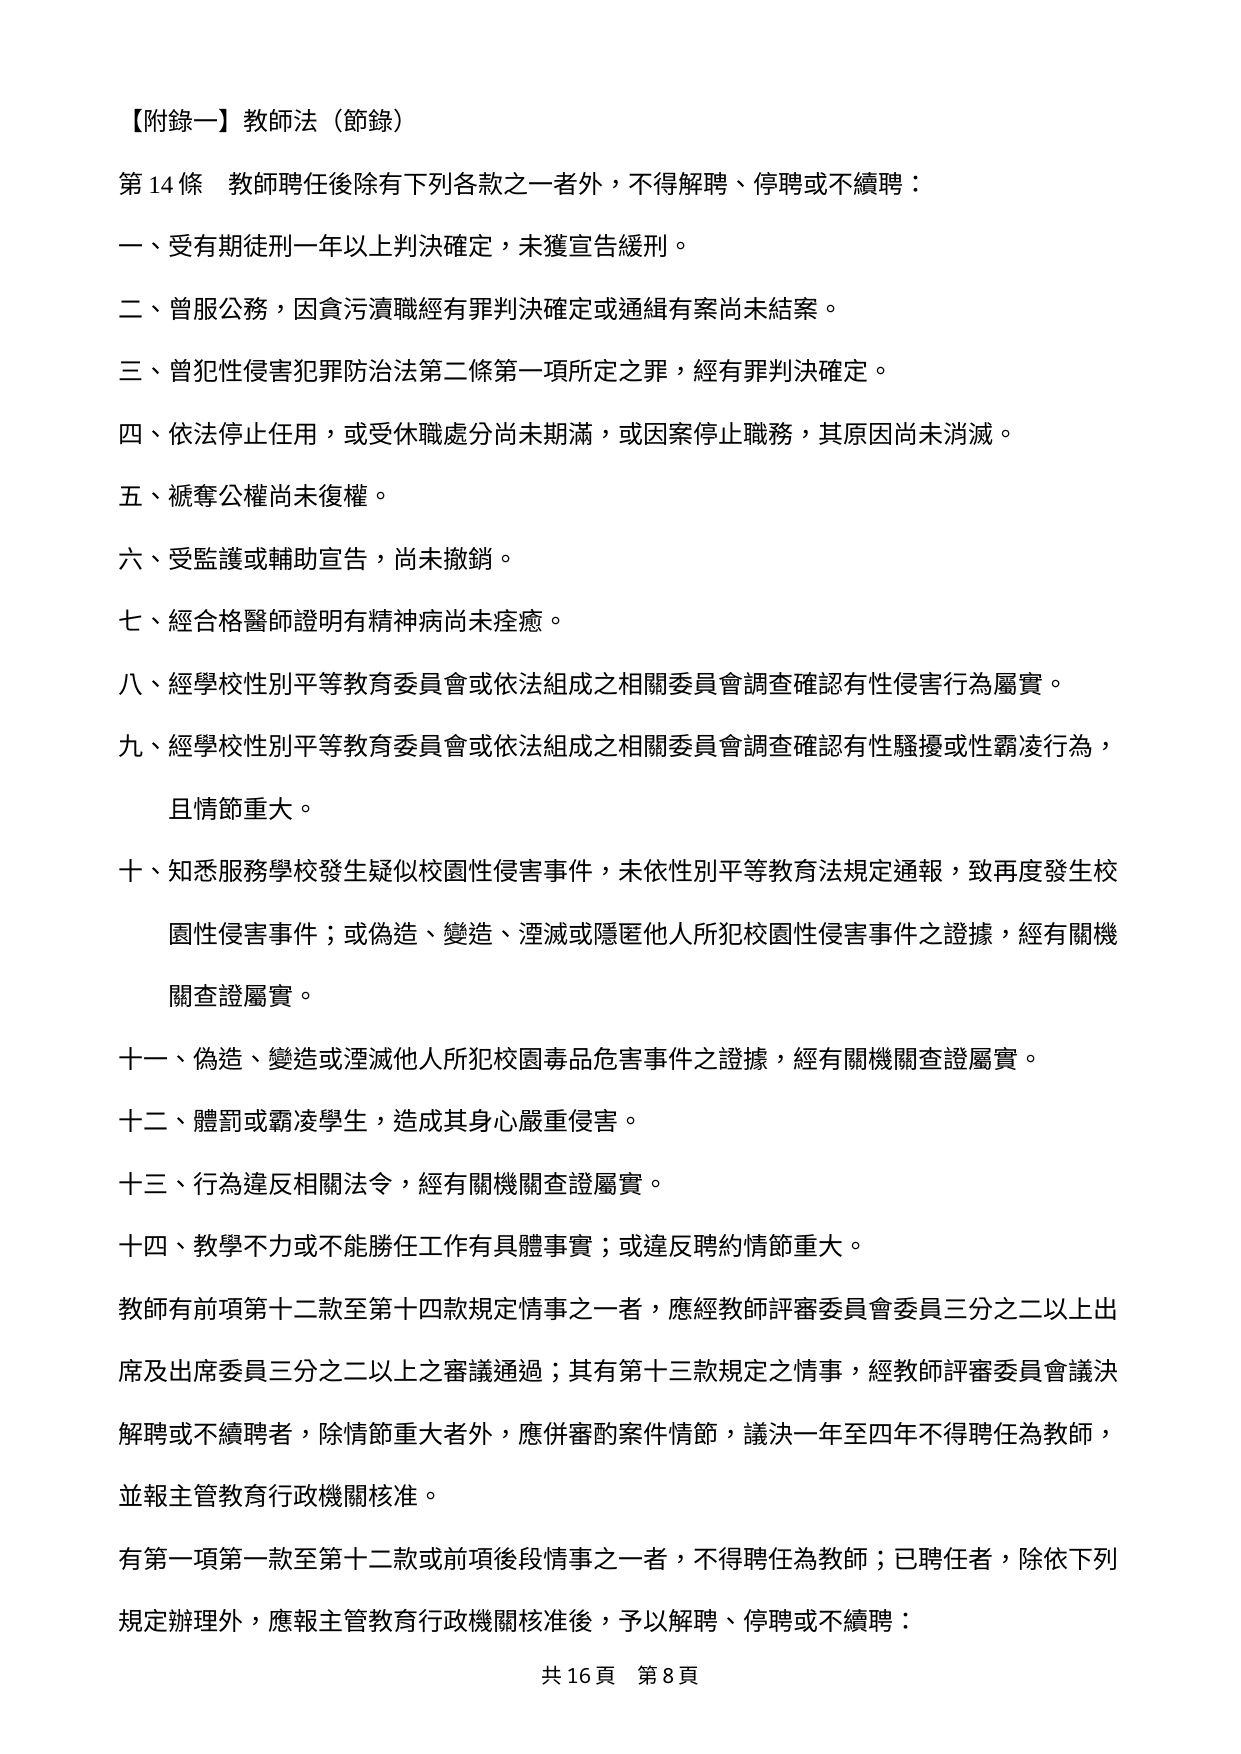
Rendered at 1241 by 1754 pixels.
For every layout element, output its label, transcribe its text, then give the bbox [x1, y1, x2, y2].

text 有第一項第一款至第十二款或前項後段情事之一者，不得聘任為教師；已聘任者，除依下列規定辦理外，應報主管教育行政機關核准後，予以解聘、停聘或不續聘： [118, 1516, 1122, 1641]
text 第14條 教師聘任後除有下列各款之一者外，不得解聘、停聘或不續聘： [118, 141, 1122, 203]
text 十、知悉服務學校發生疑似校園性侵害事件，未依性別平等教育法規定通報，致再度發生校園性侵害事件；或偽造、變造、湮滅或隱匿他人所犯校園性侵害事件之證據，經有關機關查證屬實。 [118, 828, 1122, 1016]
text 九、經學校性別平等教育委員會或依法組成之相關委員會調查確認有性騷擾或性霸凌行為，且情節重大。 [118, 703, 1122, 828]
text 十一、偽造、變造或湮滅他人所犯校園毒品危害事件之證據，經有關機關查證屬實。 [118, 1016, 1122, 1078]
text 六、受監護或輔助宣告，尚未撤銷。 [118, 516, 1122, 578]
text 七、經合格醫師證明有精神病尚未痊癒。 [118, 578, 1122, 641]
text 五、褫奪公權尚未復權。 [118, 453, 1122, 516]
text 一、受有期徒刑一年以上判決確定，未獲宣告緩刑。 [118, 203, 1122, 266]
text 十三、行為違反相關法令，經有關機關查證屬實。 [118, 1141, 1122, 1203]
text 二、曾服公務，因貪污瀆職經有罪判決確定或通緝有案尚未結案。 [118, 266, 1122, 328]
text 十二、體罰或霸凌學生，造成其身心嚴重侵害。 [118, 1078, 1122, 1141]
text 八、經學校性別平等教育委員會或依法組成之相關委員會調查確認有性侵害行為屬實。 [118, 641, 1122, 703]
text 教師有前項第十二款至第十四款規定情事之一者，應經教師評審委員會委員三分之二以上出席及出席委員三分之二以上之審議通過；其有第十三款規定之情事，經教師評審委員會議決解聘或不續聘者，除情節重大者外，應併審酌案件情節，議決一年至四年不得聘任為教師，並報主管教育行政機關核准。 [118, 1266, 1122, 1516]
text 三、曾犯性侵害犯罪防治法第二條第一項所定之罪，經有罪判決確定。 [118, 328, 1122, 391]
text 十四、教學不力或不能勝任工作有具體事實；或違反聘約情節重大。 [118, 1203, 1122, 1266]
text 【附錄一】教師法（節錄） [118, 78, 1122, 141]
text 四、依法停止任用，或受休職處分尚未期滿，或因案停止職務，其原因尚未消滅。 [118, 391, 1122, 453]
